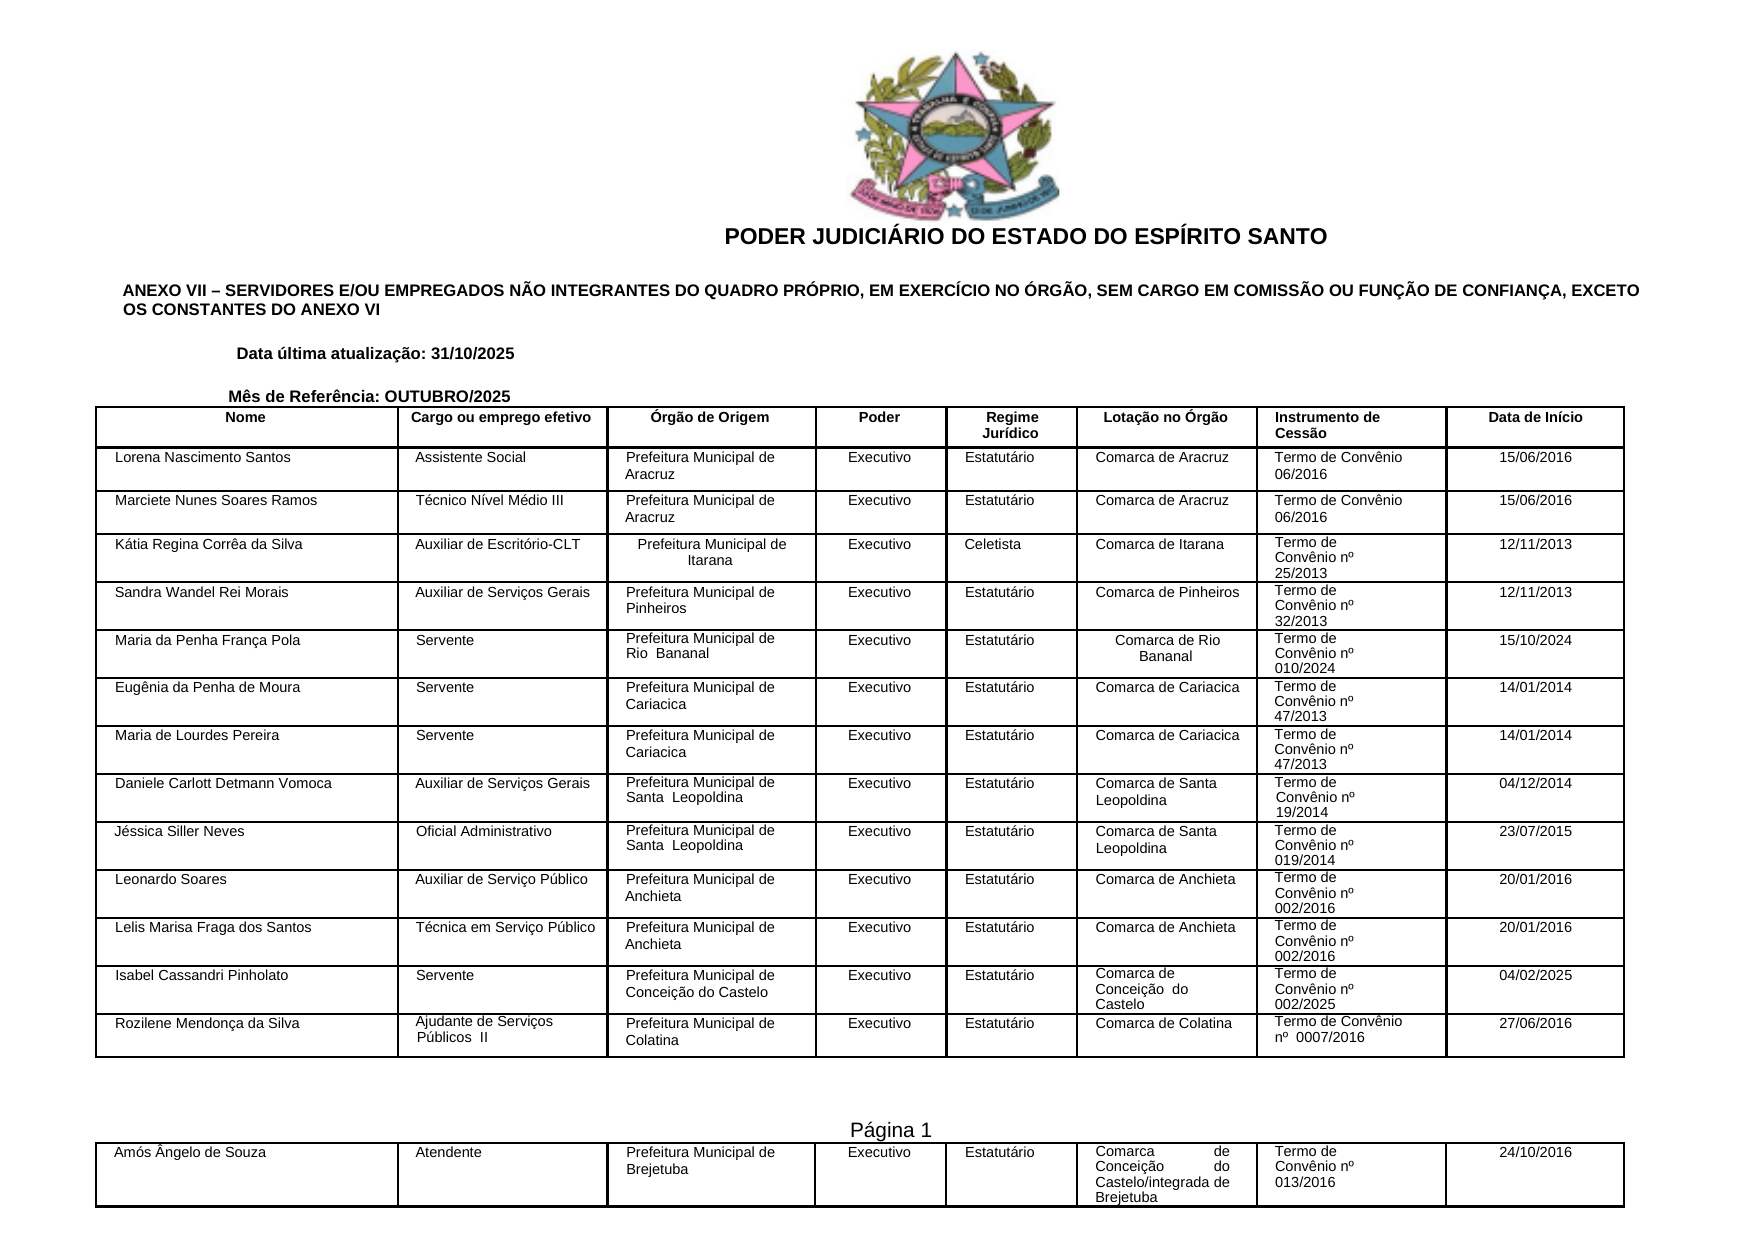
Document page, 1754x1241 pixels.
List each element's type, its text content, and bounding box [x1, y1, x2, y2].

table_header Órgão de Origem [609, 408, 815, 446]
table_cell Prefeitura Municipal de Cariacica [609, 679, 815, 725]
table_cell Executivo [817, 727, 945, 773]
table_cell Comarca de Aracruz [1078, 492, 1256, 533]
table_header Regime Jurídico [948, 408, 1076, 446]
table_cell Executivo [817, 583, 945, 629]
table_cell Prefeitura Municipal de Pinheiros [609, 583, 815, 629]
table_cell Servente [399, 727, 606, 773]
table_cell Prefeitura Municipal de Conceição do Castelo [609, 967, 815, 1012]
table_cell 27/06/2016 [1448, 1015, 1623, 1056]
table_cell Prefeitura Municipal de Santa Leopoldina [609, 775, 815, 821]
table_cell 15/06/2016 [1448, 492, 1623, 533]
table_cell Prefeitura Municipal de Colatina [609, 1015, 815, 1056]
table_cell Comarca de Rio Bananal [1078, 631, 1256, 677]
table_header Instrumento de Cessão [1258, 408, 1445, 446]
table_cell Técnica em Serviço Público [399, 919, 606, 964]
table_cell Ajudante de Serviços Públicos II [399, 1015, 606, 1056]
table_cell Prefeitura Municipal de Aracruz [609, 449, 815, 490]
table_cell Comarca de Colatina [1078, 1015, 1256, 1056]
text Página 1 [117, 1118, 938, 1142]
table_cell Comarca de Anchieta [1078, 871, 1256, 917]
table_cell Executivo [817, 919, 945, 964]
table_header Poder [817, 408, 945, 446]
table_cell Estatutário [948, 919, 1076, 964]
table_header Cargo ou emprego efetivo [399, 408, 606, 446]
table_cell Comarca de Santa Leopoldina [1078, 775, 1256, 821]
table_cell Executivo [817, 449, 945, 490]
table_cell Isabel Cassandri Pinholato [97, 967, 397, 1012]
table_cell Rozilene Mendonça da Silva [97, 1015, 397, 1056]
table_cell Termo de Convênio nº 47/2013 [1258, 727, 1445, 773]
table_cell Executivo [817, 871, 945, 917]
table_cell Comarca de Itarana [1078, 535, 1256, 581]
table_cell Maria da Penha França Pola [97, 631, 397, 677]
table_cell Executivo [817, 967, 945, 1012]
table_header Estatutário [947, 1144, 1076, 1205]
table_cell Estatutário [948, 871, 1076, 917]
table_cell 20/01/2016 [1448, 919, 1623, 964]
table_cell Comarca de Conceição do Castelo [1078, 967, 1256, 1012]
picture [846, 50, 1060, 223]
table_cell Daniele Carlott Detmann Vomoca [97, 775, 397, 821]
table_cell Termo de Convênio nº 002/2025 [1258, 967, 1445, 1012]
table_cell Prefeitura Municipal de Anchieta [609, 871, 815, 917]
table_cell Comarca de Santa Leopoldina [1078, 823, 1256, 869]
table_cell Executivo [817, 1015, 945, 1056]
table_cell Servente [399, 679, 606, 725]
table_cell Termo de Convênio nº 0007/2016 [1258, 1015, 1445, 1056]
table_cell Estatutário [948, 823, 1076, 869]
table_cell Estatutário [948, 583, 1076, 629]
table_cell Lorena Nascimento Santos [97, 449, 397, 490]
table_cell Executivo [817, 823, 945, 869]
table_cell Executivo [817, 775, 945, 821]
table_cell Executivo [817, 492, 945, 533]
table_cell Prefeitura Municipal de Cariacica [609, 727, 815, 773]
table_cell Estatutário [948, 727, 1076, 773]
table_cell Auxiliar de Serviço Público [399, 871, 606, 917]
table_header Atendente [399, 1144, 606, 1205]
table_cell Prefeitura Municipal de Itarana [609, 535, 815, 581]
table_cell Comarca de Aracruz [1078, 449, 1256, 490]
table_cell Estatutário [948, 967, 1076, 1012]
table_cell Estatutário [948, 1015, 1076, 1056]
table_cell Termo de Convênio nº 010/2024 [1258, 631, 1445, 677]
table_header Termo de Convênio nº 013/2016 [1258, 1144, 1445, 1205]
table_header Lotação no Órgão [1078, 408, 1256, 446]
table_cell 15/06/2016 [1448, 449, 1623, 490]
table_cell Termo de Convênio nº 019/2014 [1258, 823, 1445, 869]
table_cell Servente [399, 631, 606, 677]
table_cell Prefeitura Municipal de Rio Bananal [609, 631, 815, 677]
table_cell Estatutário [948, 679, 1076, 725]
table_cell 15/10/2024 [1448, 631, 1623, 677]
table_cell Oficial Administrativo [399, 823, 606, 869]
text Mês de Referência: OUTUBRO/2025 [228, 387, 1645, 406]
table_cell Prefeitura Municipal de Santa Leopoldina [609, 823, 815, 869]
table_cell 20/01/2016 [1448, 871, 1623, 917]
table_cell 14/01/2014 [1448, 679, 1623, 725]
table_cell Comarca de Anchieta [1078, 919, 1256, 964]
table_cell Lelis Marisa Fraga dos Santos [97, 919, 397, 964]
table_cell Maria de Lourdes Pereira [97, 727, 397, 773]
table_cell Auxiliar de Escritório-CLT [399, 535, 606, 581]
table_cell Termo de Convênio 06/2016 [1258, 449, 1445, 490]
text Data última atualização: 31/10/2025 [236, 344, 1645, 363]
table_header Prefeitura Municipal de Brejetuba [609, 1144, 814, 1205]
table_cell Termo de Convênio 06/2016 [1258, 492, 1445, 533]
table_cell Prefeitura Municipal de Aracruz [609, 492, 815, 533]
table_cell 14/01/2014 [1448, 727, 1623, 773]
table_cell Executivo [817, 631, 945, 677]
table_cell Servente [399, 967, 606, 1012]
table_cell Leonardo Soares [97, 871, 397, 917]
table_cell Termo de Convênio nº 32/2013 [1258, 583, 1445, 629]
table_cell Marciete Nunes Soares Ramos [97, 492, 397, 533]
table_cell Técnico Nível Médio III [399, 492, 606, 533]
text PODER JUDICIÁRIO DO ESTADO DO ESPÍRITO SANTO [117, 223, 1334, 249]
table_cell Termo de Convênio nº 19/2014 [1258, 775, 1445, 821]
table_header Data de Início [1448, 408, 1623, 446]
table_cell 12/11/2013 [1448, 583, 1623, 629]
table_cell Estatutário [948, 492, 1076, 533]
table_cell Assistente Social [399, 449, 606, 490]
table_header 24/10/2016 [1447, 1144, 1623, 1205]
table_cell Comarca de Cariacica [1078, 727, 1256, 773]
table_header Amós Ângelo de Souza [97, 1144, 397, 1205]
table_cell Executivo [817, 535, 945, 581]
table_cell Kátia Regina Corrêa da Silva [97, 535, 397, 581]
table_cell Termo de Convênio nº 25/2013 [1258, 535, 1445, 581]
table_cell Estatutário [948, 449, 1076, 490]
table_header Comarca de Conceição do Castelo/integrada de Brejetuba [1078, 1144, 1256, 1205]
table_cell 04/02/2025 [1448, 967, 1623, 1012]
table_cell Auxiliar de Serviços Gerais [399, 775, 606, 821]
table_cell Celetista [948, 535, 1076, 581]
table_cell Estatutário [948, 775, 1076, 821]
table_cell 23/07/2015 [1448, 823, 1623, 869]
table_cell Comarca de Cariacica [1078, 679, 1256, 725]
table_cell Termo de Convênio nº 47/2013 [1258, 679, 1445, 725]
table_cell Executivo [817, 679, 945, 725]
table_cell Sandra Wandel Rei Morais [97, 583, 397, 629]
table_header Nome [97, 408, 397, 446]
table_header Executivo [816, 1144, 945, 1205]
table_cell Eugênia da Penha de Moura [97, 679, 397, 725]
table_cell Termo de Convênio nº 002/2016 [1258, 919, 1445, 964]
table_cell Estatutário [948, 631, 1076, 677]
table_cell Auxiliar de Serviços Gerais [399, 583, 606, 629]
table_cell Prefeitura Municipal de Anchieta [609, 919, 815, 964]
table_cell Jéssica Siller Neves [97, 823, 397, 869]
text ANEXO VII – SERVIDORES E/OU EMPREGADOS NÃO INTEGRANTES DO QUADRO PRÓPRIO, EM EXERCÍCIO NO ÓRGÃO, SEM CARGO EM COMISSÃO OU FUNÇÃO DE CONFIANÇA, EXCETO OS CONSTANTES DO ANEXO VI [122, 282, 1645, 318]
table_cell Comarca de Pinheiros [1078, 583, 1256, 629]
table_cell Termo de Convênio nº 002/2016 [1258, 871, 1445, 917]
table_cell 12/11/2013 [1448, 535, 1623, 581]
table_cell 04/12/2014 [1448, 775, 1623, 821]
